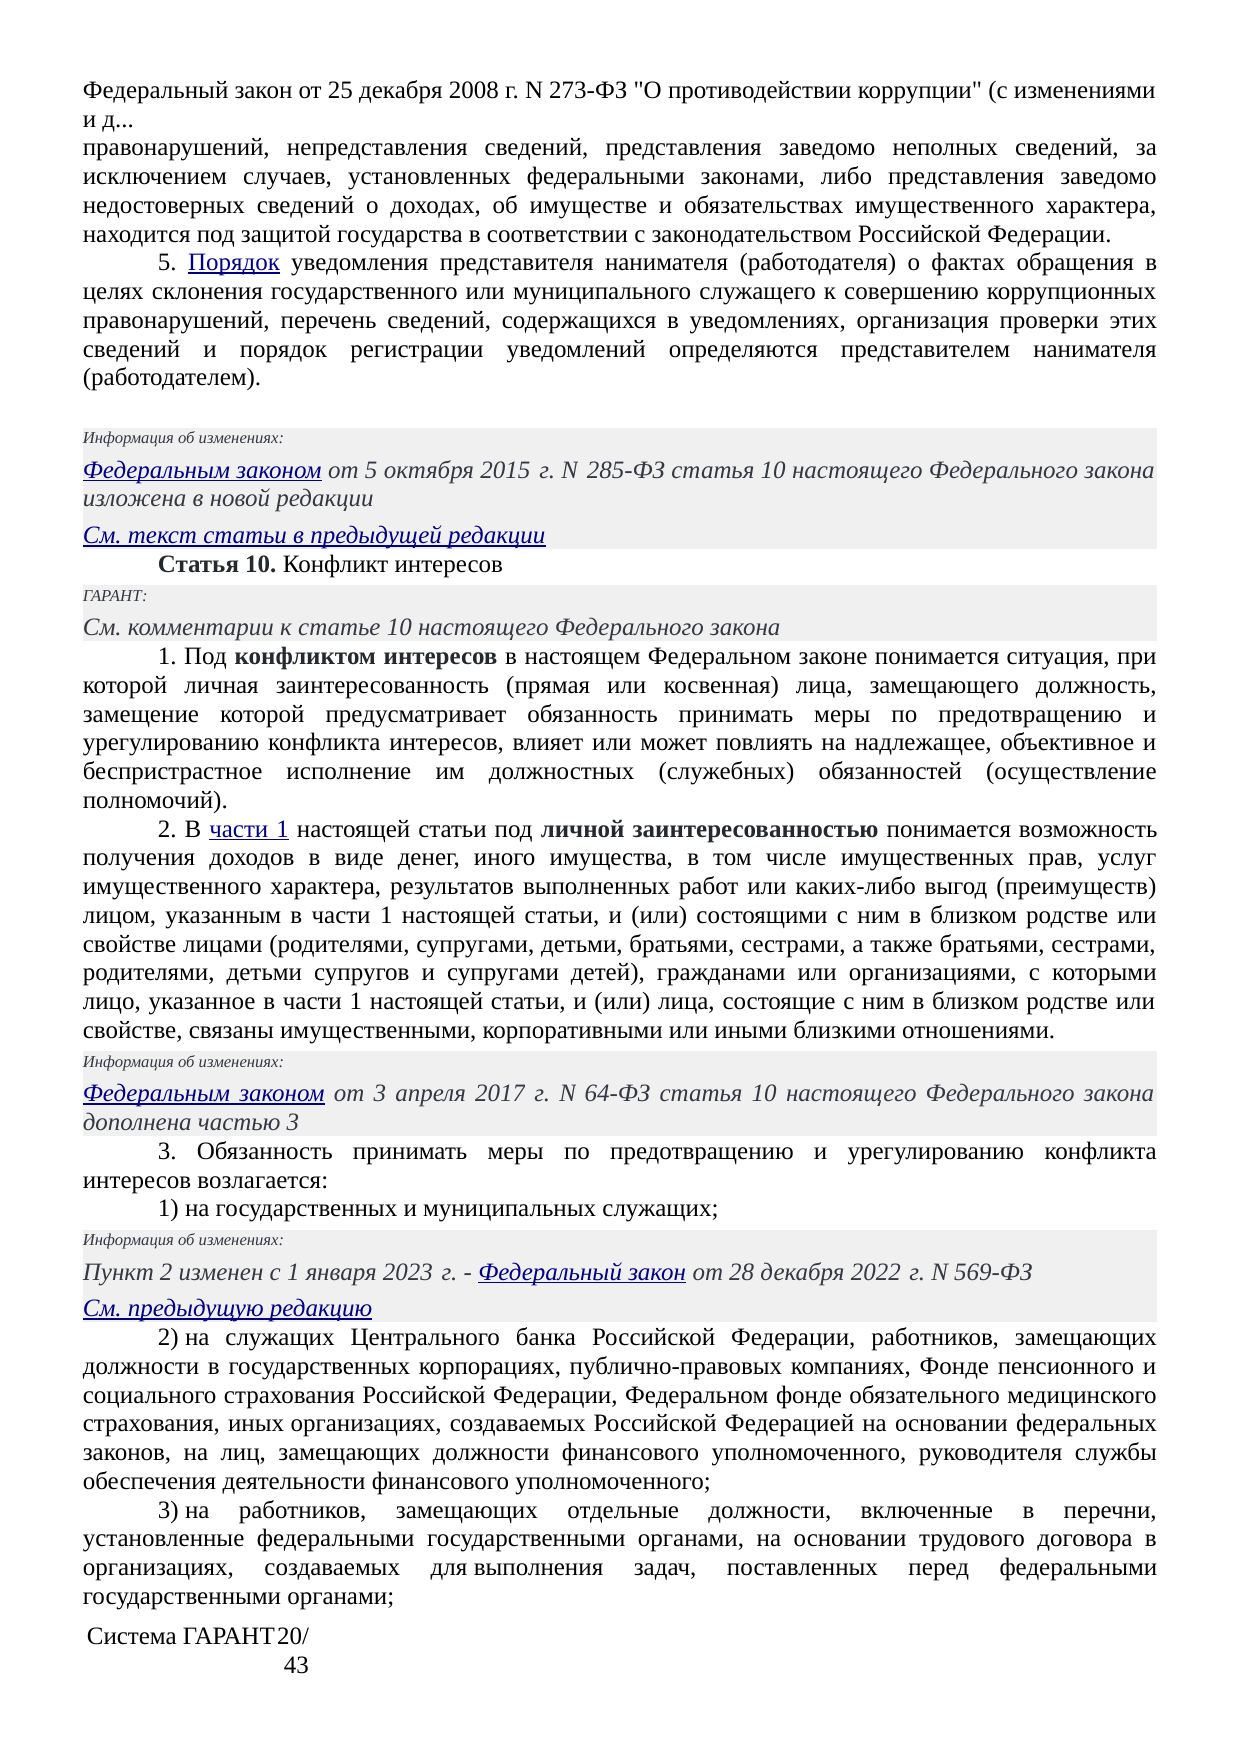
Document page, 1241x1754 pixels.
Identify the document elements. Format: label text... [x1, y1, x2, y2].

text Информация об изменениях: [286, 1051, 1157, 1071]
text 1) на государственных и муниципальных служащих; [83, 1193, 1157, 1222]
text 1. Под конфликтом интересов в настоящем Федеральном законе понимается ситуация, при которой личная заинтересованность (прямая или косвенная) лица, замещающего должность, замещение которой предусматривает обязанность принимать меры по предотвращению и урегулированию конфликта интересов, влияет или может повлиять на надлежащее, объективное и беспристрастное исполнение им должностных (служебных) обязанностей (осуществление полномочий). [83, 641, 1157, 814]
text Информация об изменениях: [286, 1230, 1157, 1249]
text См. текст статьи в предыдущей редакции [548, 520, 1157, 549]
text 2) на служащих Центрального банка Российской Федерации, работников, замещающих должности в государственных корпорациях, публично-правовых компаниях, Фонде пенсионного и социального страхования Российской Федерации, Федеральном фонде обязательного медицинского страхования, иных организациях, создаваемых Российской Федерацией на основании федеральных законов, на лиц, замещающих должности финансового уполномоченного, руководителя службы обеспечения деятельности финансового уполномоченного; [83, 1322, 1157, 1495]
text См. комментарии к статье 10 настоящего Федерального закона [83, 612, 1157, 641]
text 3. Обязанность принимать меры по предотвращению и урегулированию конфликта интересов возлагается: [83, 1136, 1157, 1193]
text правонарушений, непредставления сведений, представления заведомо неполных сведений, за исключением случаев, установленных федеральными законами, либо представления заведомо недостоверных сведений о доходах, об имуществе и обязательствах имущественного характера, находится под защитой государства в соответствии с законодательством Российской Федерации. [83, 132, 1157, 247]
text Пункт 2 изменен с 1 января 2023 г. - Федеральный закон от 28 декабря 2022 г. N 569-ФЗ [1035, 1257, 1157, 1286]
text Информация об изменениях: [286, 428, 1157, 447]
text ГАРАНТ: [149, 585, 1157, 604]
text Федеральным законом от 5 октября 2015 г. N 285-ФЗ статья 10 настоящего Федерального закона изложена в новой редакции [83, 483, 1157, 512]
text 5. Порядок уведомления представителя нанимателя (работодателя) о фактах обращения в целях склонения государственного или муниципального служащего к совершению коррупционных правонарушений, перечень сведений, содержащихся в уведомлениях, организация проверки этих сведений и порядок регистрации уведомлений определяются представителем нанимателя (работодателем). [83, 247, 1157, 391]
text Федеральным законом от 3 апреля 2017 г. N 64-ФЗ статья 10 настоящего Федерального закона дополнена частью 3 [301, 1105, 1157, 1136]
text См. предыдущую редакцию [83, 1293, 1157, 1322]
text 3) на работников, замещающих отдельные должности, включенные в перечни, установленные федеральными государственными органами, на основании трудового договора в организациях, создаваемых для выполнения задач, поставленных перед федеральными государственными органами; [83, 1495, 1157, 1610]
text Статья 10. Конфликт интересов [158, 549, 1157, 578]
text 2. В части 1 настоящей статьи под личной заинтересованностью понимается возможность получения доходов в виде денег, иного имущества, в том числе имущественных прав, услуг имущественного характера, результатов выполненных работ или каких-либо выгод (преимуществ) лицом, указанным в части 1 настоящей статьи, и (или) состоящими с ним в близком родстве или свойстве лицами (родителями, супругами, детьми, братьями, сестрами, а также братьями, сестрами, родителями, детьми супругов и супругами детей), гражданами или организациями, с которыми лицо, указанное в части 1 настоящей статьи, и (или) лица, состоящие с ним в близком родстве или свойстве, связаны имущественными, корпоративными или иными близкими отношениями. [83, 814, 1157, 1044]
